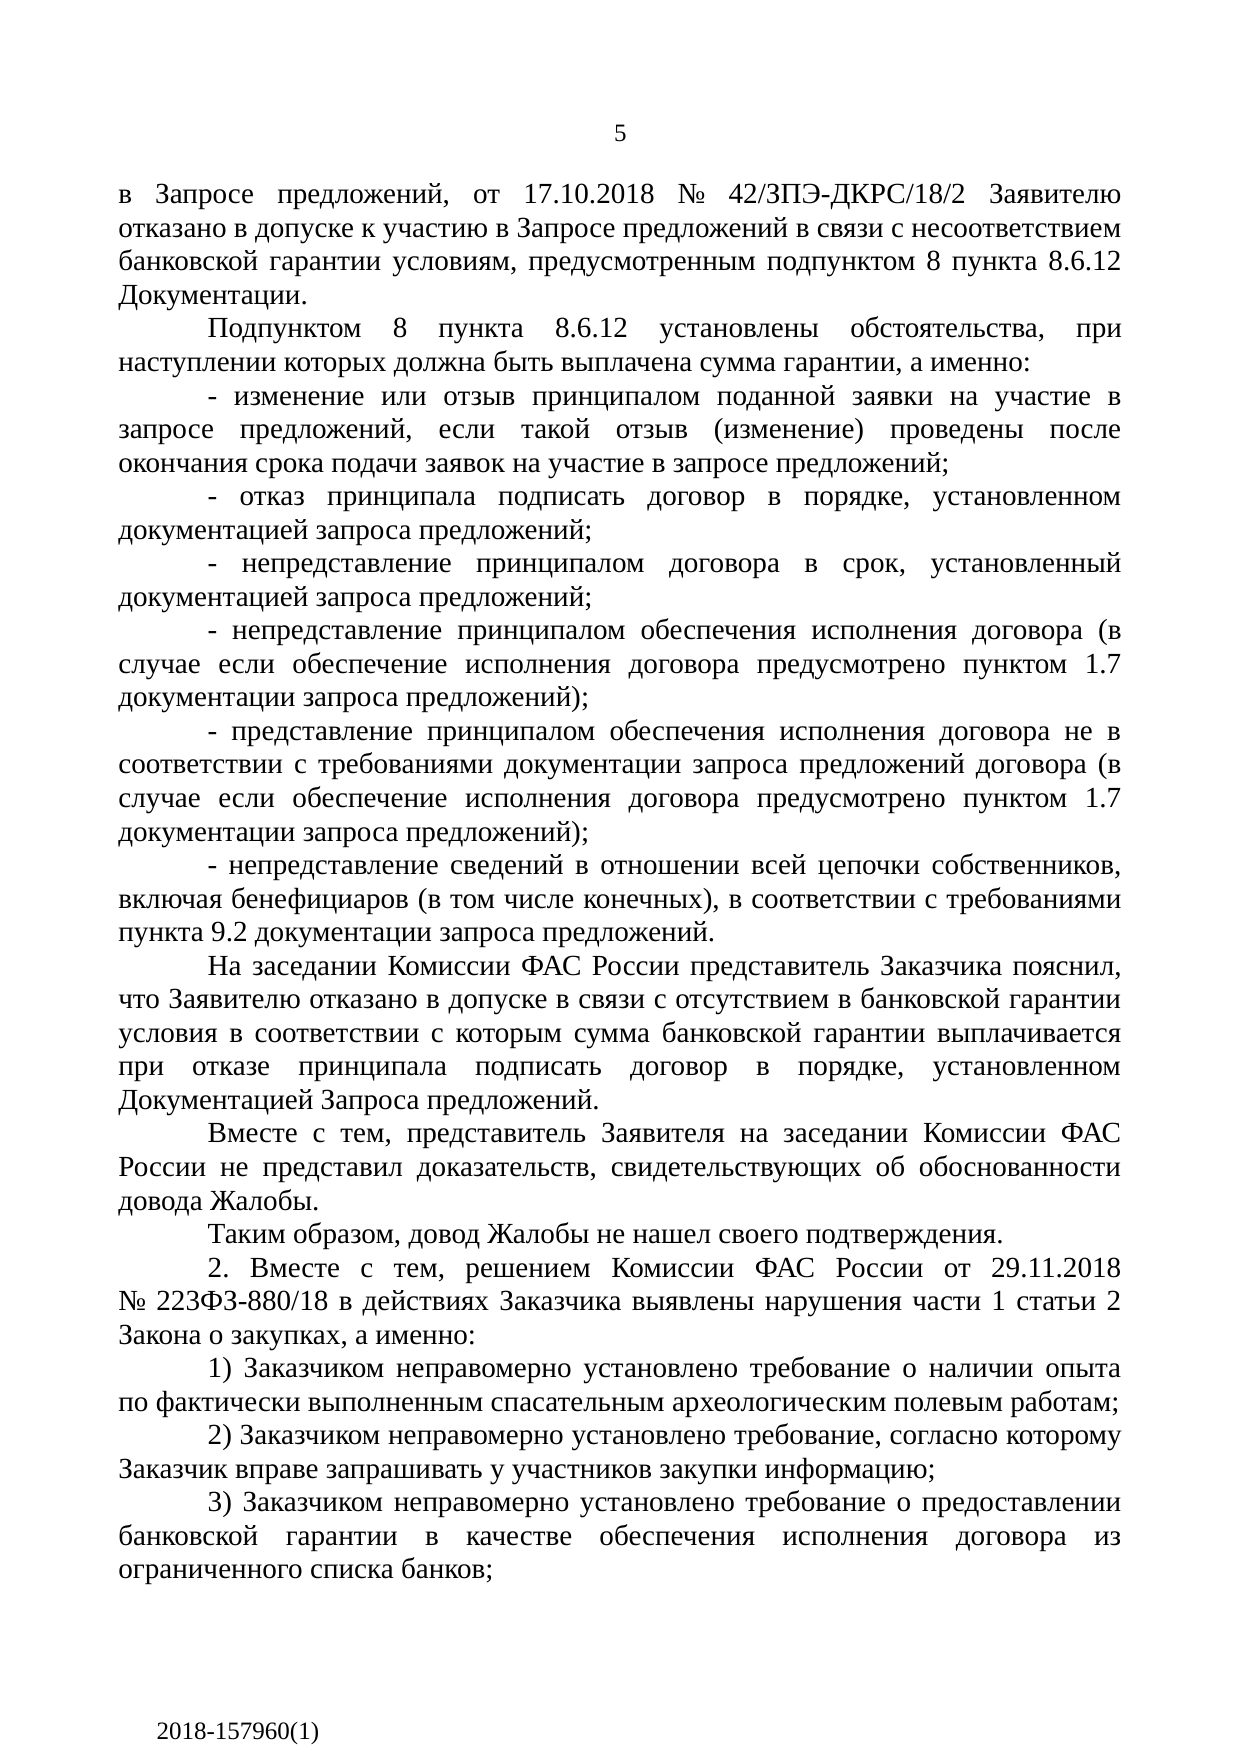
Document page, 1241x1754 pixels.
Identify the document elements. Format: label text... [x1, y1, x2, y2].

text Таким образом, довод Жалобы не нашел своего подтверждения. [118, 1216, 1122, 1250]
text в Запросе предложений, от 17.10.2018 № 42/ЗПЭ-ДКРС/18/2 Заявителю отказано в допуске к участию в Запросе предложений в связи с несоответствием банковской гарантии условиям, предусмотренным подпунктом 8 пункта 8.6.12 Документации. [118, 176, 1122, 311]
text - непредставление сведений в отношении всей цепочки собственников, включая бенефициаров (в том числе конечных), в соответствии с требованиями пункта 9.2 документации запроса предложений. [118, 847, 1122, 948]
text - изменение или отзыв принципалом поданной заявки на участие в запросе предложений, если такой отзыв (изменение) проведены после окончания срока подачи заявок на участие в запросе предложений; [118, 378, 1122, 478]
text - представление принципалом обеспечения исполнения договора не в соответствии с требованиями документации запроса предложений договора (в случае если обеспечение исполнения договора предусмотрено пунктом 1.7 документации запроса предложений); [118, 713, 1122, 847]
text - непредставление принципалом обеспечения исполнения договора (в случае если обеспечение исполнения договора предусмотрено пунктом 1.7 документации запроса предложений); [118, 612, 1122, 713]
text На заседании Комиссии ФАС России представитель Заказчика пояснил, что Заявителю отказано в допуске в связи с отсутствием в банковской гарантии условия в соответствии с которым сумма банковской гарантии выплачивается при отказе принципала подписать договор в порядке, установленном Документацией Запроса предложений. [118, 948, 1122, 1116]
text 2. Вместе с тем, решением Комиссии ФАС России от 29.11.2018 № 223ФЗ-880/18 в действиях Заказчика выявлены нарушения части 1 статьи 2 Закона о закупках, а именно: [118, 1250, 1122, 1350]
text 2) Заказчиком неправомерно установлено требование, согласно которому Заказчик вправе запрашивать у участников закупки информацию; [118, 1417, 1122, 1484]
text Вместе с тем, представитель Заявителя на заседании Комиссии ФАС России не представил доказательств, свидетельствующих об обоснованности довода Жалобы. [118, 1116, 1122, 1216]
text - отказ принципала подписать договор в порядке, установленном документацией запроса предложений; [118, 478, 1122, 545]
text Подпунктом 8 пункта 8.6.12 установлены обстоятельства, при наступлении которых должна быть выплачена сумма гарантии, а именно: [118, 311, 1122, 378]
text 1) Заказчиком неправомерно установлено требование о наличии опыта по фактически выполненным спасательным археологическим полевым работам; [118, 1350, 1122, 1417]
text 3) Заказчиком неправомерно установлено требование о предоставлении банковской гарантии в качестве обеспечения исполнения договора из ограниченного списка банков; [118, 1484, 1122, 1585]
text - непредставление принципалом договора в срок, установленный документацией запроса предложений; [118, 545, 1122, 612]
